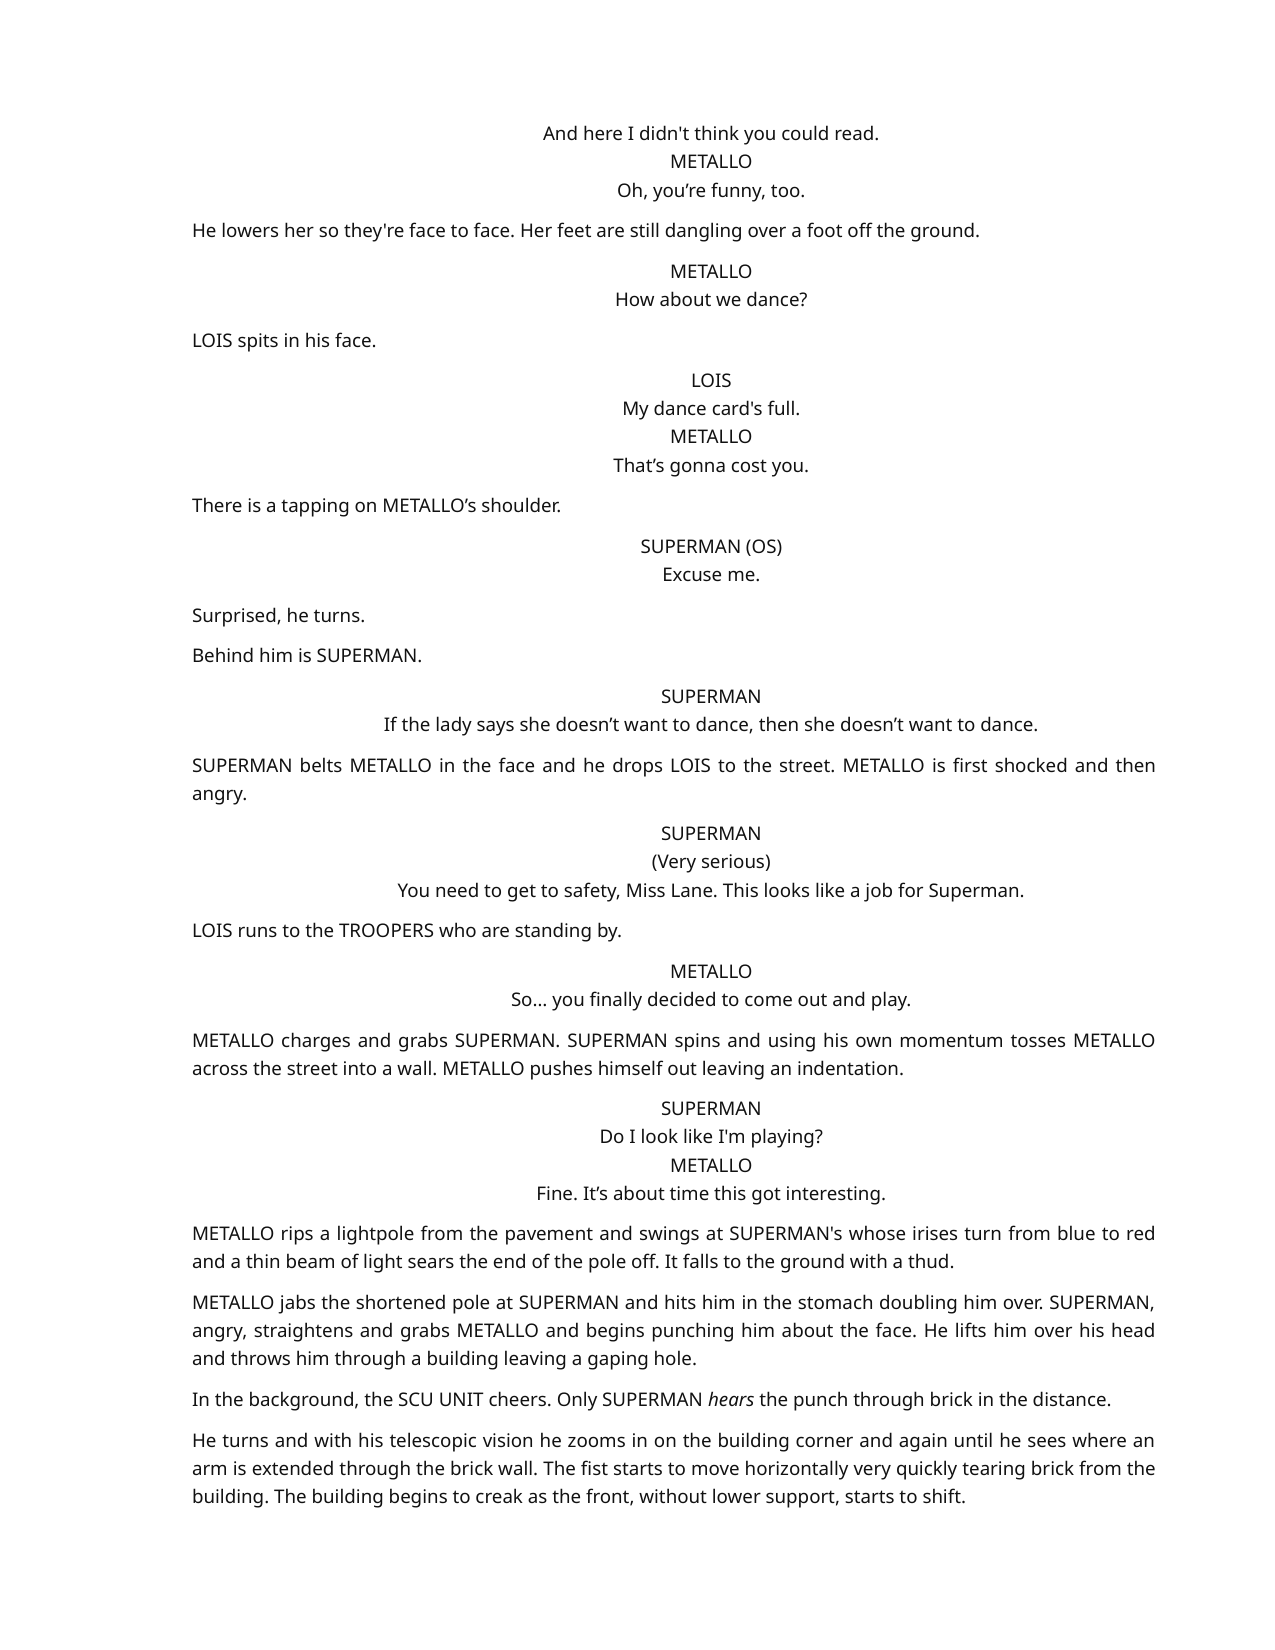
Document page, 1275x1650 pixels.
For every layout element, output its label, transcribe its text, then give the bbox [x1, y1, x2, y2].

list LOIS runs to the TROOPERS who are standing by. [118, 915, 1157, 943]
list And here I didn't think you could read. [118, 118, 1157, 146]
list In the background, the SCU UNIT cheers. Only SUPERMAN hears the punch through brick in the distance. [118, 1384, 1157, 1412]
list Behind him is SUPERMAN. [118, 640, 1157, 668]
list LOIS My dance card's full. [118, 365, 1157, 421]
list METALLO rips a lightpole from the pavement and swings at SUPERMAN's whose irises turn from blue to red and a thin beam of light sears the end of the pole off. It falls to the ground with a thud. [118, 1218, 1157, 1274]
list There is a tapping on METALLO’s shoulder. [118, 490, 1157, 518]
list METALLO That’s gonna cost you. [118, 421, 1157, 477]
list METALLO jabs the shortened pole at SUPERMAN and hits him in the stomach doubling him over. SUPERMAN, angry, straightens and grabs METALLO and begins punching him about the face. He lifts him over his head and throws him through a building leaving a gaping hole. [118, 1287, 1157, 1371]
list SUPERMAN If the lady says she doesn’t want to dance, then she doesn’t want to dance. [118, 681, 1157, 737]
list SUPERMAN (Very serious) You need to get to safety, Miss Lane. This looks like a job for Superman. [118, 818, 1157, 902]
list SUPERMAN (OS) Excuse me. [118, 531, 1157, 587]
list METALLO charges and grabs SUPERMAN. SUPERMAN spins and using his own momentum tosses METALLO across the street into a wall. METALLO pushes himself out leaving an indentation. [118, 1024, 1157, 1081]
list METALLO Oh, you’re funny, too. [118, 146, 1157, 202]
list METALLO Fine. It’s about time this got interesting. [118, 1149, 1157, 1206]
list He turns and with his telescopic vision he zooms in on the building corner and again until he sees where an arm is extended through the brick wall. The fist starts to move horizontally very quickly tearing brick from the building. The building begins to creak as the front, without lower support, starts to shift. [118, 1424, 1157, 1509]
list Surprised, he turns. [118, 599, 1157, 627]
list SUPERMAN belts METALLO in the face and he drops LOIS to the street. METALLO is first shocked and then angry. [118, 749, 1157, 806]
list He lowers her so they're face to face. Her feet are still dangling over a foot off the ground. [118, 215, 1157, 243]
list METALLO So… you finally decided to come out and play. [118, 956, 1157, 1012]
list LOIS spits in his face. [118, 324, 1157, 352]
list METALLO How about we dance? [118, 256, 1157, 312]
list SUPERMAN Do I look like I'm playing? [118, 1093, 1157, 1149]
